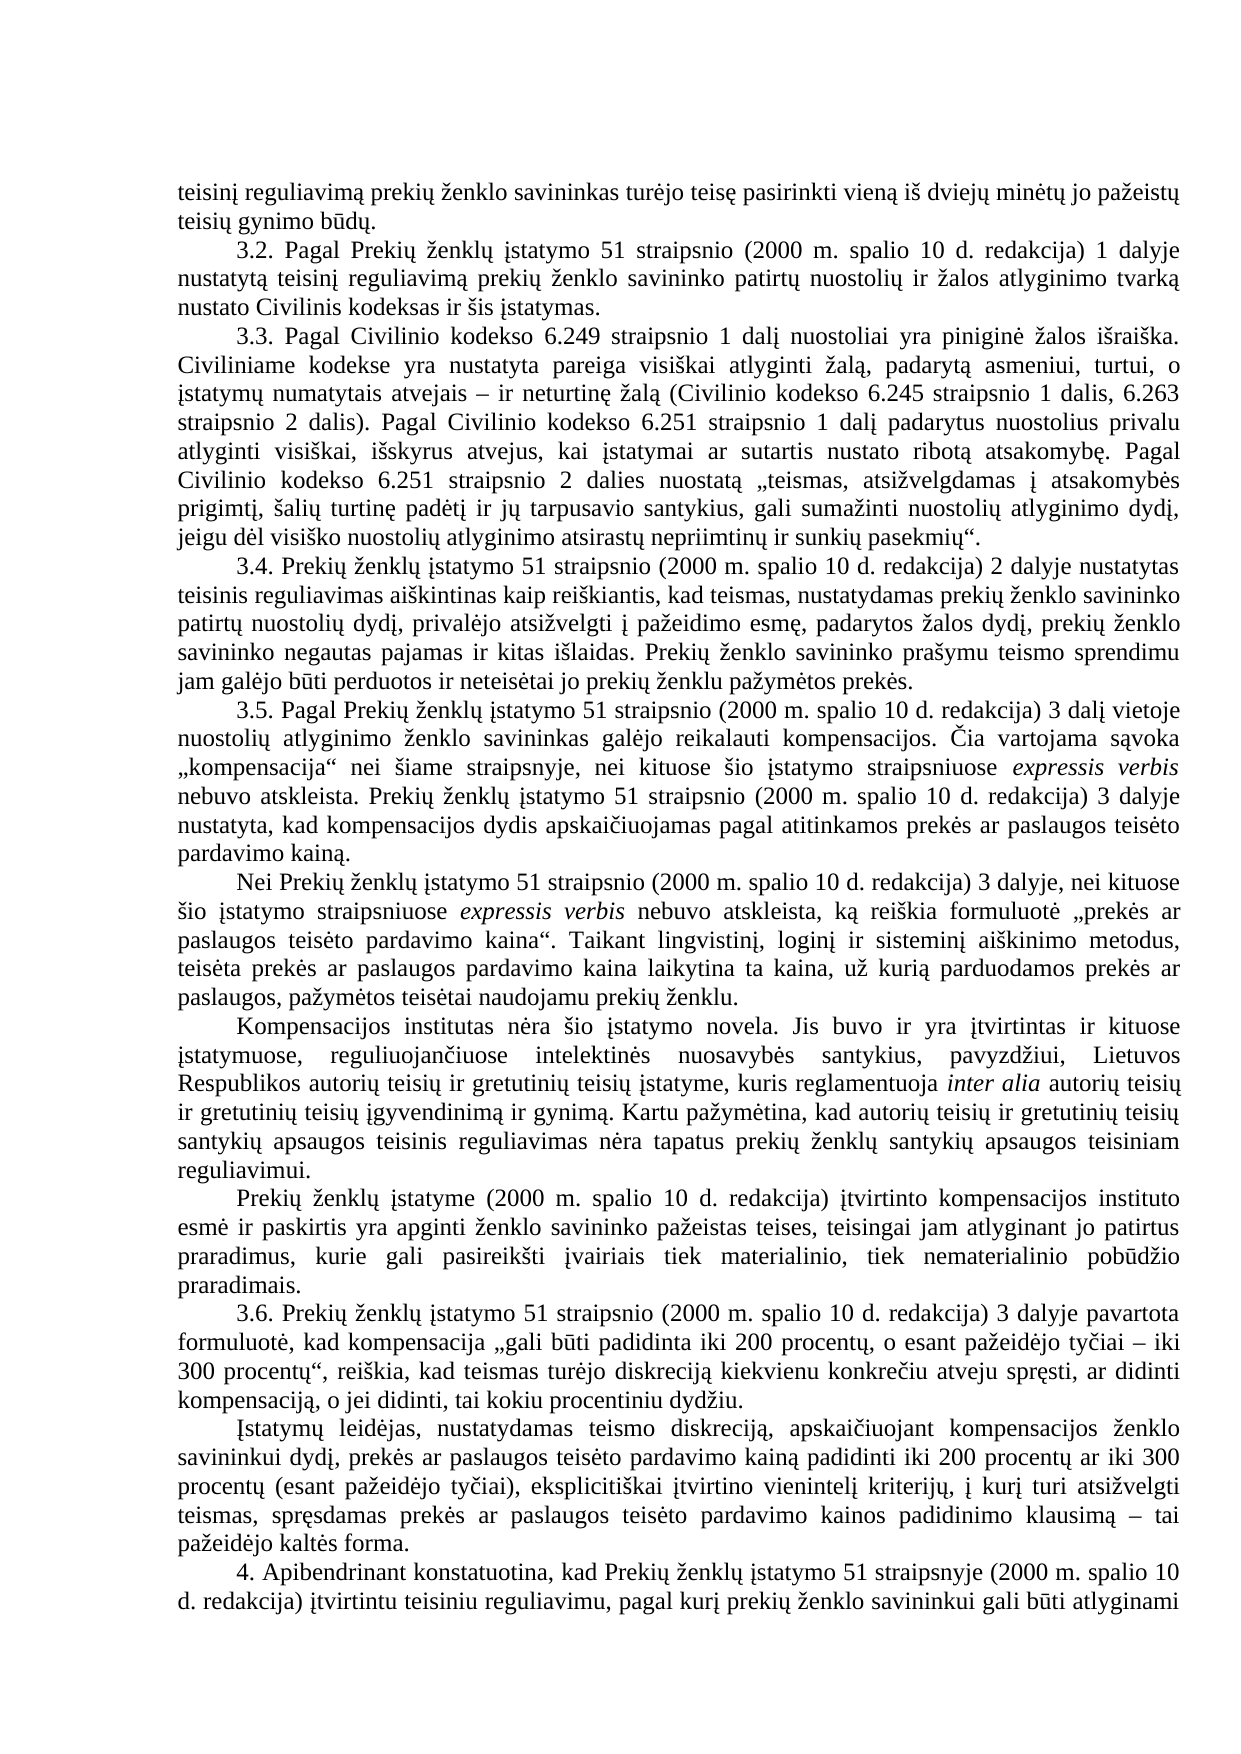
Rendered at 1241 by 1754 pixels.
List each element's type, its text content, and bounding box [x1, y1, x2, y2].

text teisinį reguliavimą prekių ženklo savininkas turėjo teisę pasirinkti vieną iš dviejų minėtų jo pažeistų teisių gynimo būdų. [177, 177, 1181, 235]
text Prekių ženklų įstatyme (2000 m. spalio 10 d. redakcija) įtvirtinto kompensacijos instituto esmė ir paskirtis yra apginti ženklo savininko pažeistas teises, teisingai jam atlyginant jo patirtus praradimus, kurie gali pasireikšti įvairiais tiek materialinio, tiek nematerialinio pobūdžio praradimais. [177, 1183, 1181, 1298]
text 4. Apibendrinant konstatuotina, kad Prekių ženklų įstatymo 51 straipsnyje (2000 m. spalio 10 d. redakcija) įtvirtintu teisiniu reguliavimu, pagal kurį prekių ženklo savininkui gali būti atlyginami [177, 1557, 1181, 1615]
text 3.4. Prekių ženklų įstatymo 51 straipsnio (2000 m. spalio 10 d. redakcija) 2 dalyje nustatytas teisinis reguliavimas aiškintinas kaip reiškiantis, kad teismas, nustatydamas prekių ženklo savininko patirtų nuostolių dydį, privalėjo atsižvelgti į pažeidimo esmę, padarytos žalos dydį, prekių ženklo savininko negautas pajamas ir kitas išlaidas. Prekių ženklo savininko prašymu teismo sprendimu jam galėjo būti perduotos ir neteisėtai jo prekių ženklu pažymėtos prekės. [177, 551, 1181, 695]
text 3.2. Pagal Prekių ženklų įstatymo 51 straipsnio (2000 m. spalio 10 d. redakcija) 1 dalyje nustatytą teisinį reguliavimą prekių ženklo savininko patirtų nuostolių ir žalos atlyginimo tvarką nustato Civilinis kodeksas ir šis įstatymas. [177, 235, 1181, 321]
text Įstatymų leidėjas, nustatydamas teismo diskreciją, apskaičiuojant kompensacijos ženklo savininkui dydį, prekės ar paslaugos teisėto pardavimo kainą padidinti iki 200 procentų ar iki 300 procentų (esant pažeidėjo tyčiai), eksplicitiškai įtvirtino vienintelį kriterijų, į kurį turi atsižvelgti teismas, spręsdamas prekės ar paslaugos teisėto pardavimo kainos padidinimo klausimą – tai pažeidėjo kaltės forma. [177, 1413, 1181, 1557]
text Kompensacijos institutas nėra šio įstatymo novela. Jis buvo ir yra įtvirtintas ir kituose įstatymuose, reguliuojančiuose intelektinės nuosavybės santykius, pavyzdžiui, Lietuvos Respublikos autorių teisių ir gretutinių teisių įstatyme, kuris reglamentuoja inter alia autorių teisių ir gretutinių teisių įgyvendinimą ir gynimą. Kartu pažymėtina, kad autorių teisių ir gretutinių teisių santykių apsaugos teisinis reguliavimas nėra tapatus prekių ženklų santykių apsaugos teisiniam reguliavimui. [177, 1011, 1181, 1183]
text 3.6. Prekių ženklų įstatymo 51 straipsnio (2000 m. spalio 10 d. redakcija) 3 dalyje pavartota formuluotė, kad kompensacija „gali būti padidinta iki 200 procentų, o esant pažeidėjo tyčiai – iki 300 procentų“, reiškia, kad teismas turėjo diskreciją kiekvienu konkrečiu atveju spręsti, ar didinti kompensaciją, o jei didinti, tai kokiu procentiniu dydžiu. [177, 1298, 1181, 1413]
text Nei Prekių ženklų įstatymo 51 straipsnio (2000 m. spalio 10 d. redakcija) 3 dalyje, nei kituose šio įstatymo straipsniuose expressis verbis nebuvo atskleista, ką reiškia formuluotė „prekės ar paslaugos teisėto pardavimo kaina“. Taikant lingvistinį, loginį ir sisteminį aiškinimo metodus, teisėta prekės ar paslaugos pardavimo kaina laikytina ta kaina, už kurią parduodamos prekės ar paslaugos, pažymėtos teisėtai naudojamu prekių ženklu. [177, 867, 1181, 1011]
text 3.3. Pagal Civilinio kodekso 6.249 straipsnio 1 dalį nuostoliai yra piniginė žalos išraiška. Civiliniame kodekse yra nustatyta pareiga visiškai atlyginti žalą, padarytą asmeniui, turtui, o įstatymų numatytais atvejais – ir neturtinę žalą (Civilinio kodekso 6.245 straipsnio 1 dalis, 6.263 straipsnio 2 dalis). Pagal Civilinio kodekso 6.251 straipsnio 1 dalį padarytus nuostolius privalu atlyginti visiškai, išskyrus atvejus, kai įstatymai ar sutartis nustato ribotą atsakomybę. Pagal Civilinio kodekso 6.251 straipsnio 2 dalies nuostatą „teismas, atsižvelgdamas į atsakomybės prigimtį, šalių turtinę padėtį ir jų tarpusavio santykius, gali sumažinti nuostolių atlyginimo dydį, jeigu dėl visiško nuostolių atlyginimo atsirastų nepriimtinų ir sunkių pasekmių“. [177, 321, 1181, 551]
text 3.5. Pagal Prekių ženklų įstatymo 51 straipsnio (2000 m. spalio 10 d. redakcija) 3 dalį vietoje nuostolių atlyginimo ženklo savininkas galėjo reikalauti kompensacijos. Čia vartojama sąvoka „kompensacija“ nei šiame straipsnyje, nei kituose šio įstatymo straipsniuose expressis verbis nebuvo atskleista. Prekių ženklų įstatymo 51 straipsnio (2000 m. spalio 10 d. redakcija) 3 dalyje nustatyta, kad kompensacijos dydis apskaičiuojamas pagal atitinkamos prekės ar paslaugos teisėto pardavimo kainą. [177, 695, 1181, 867]
